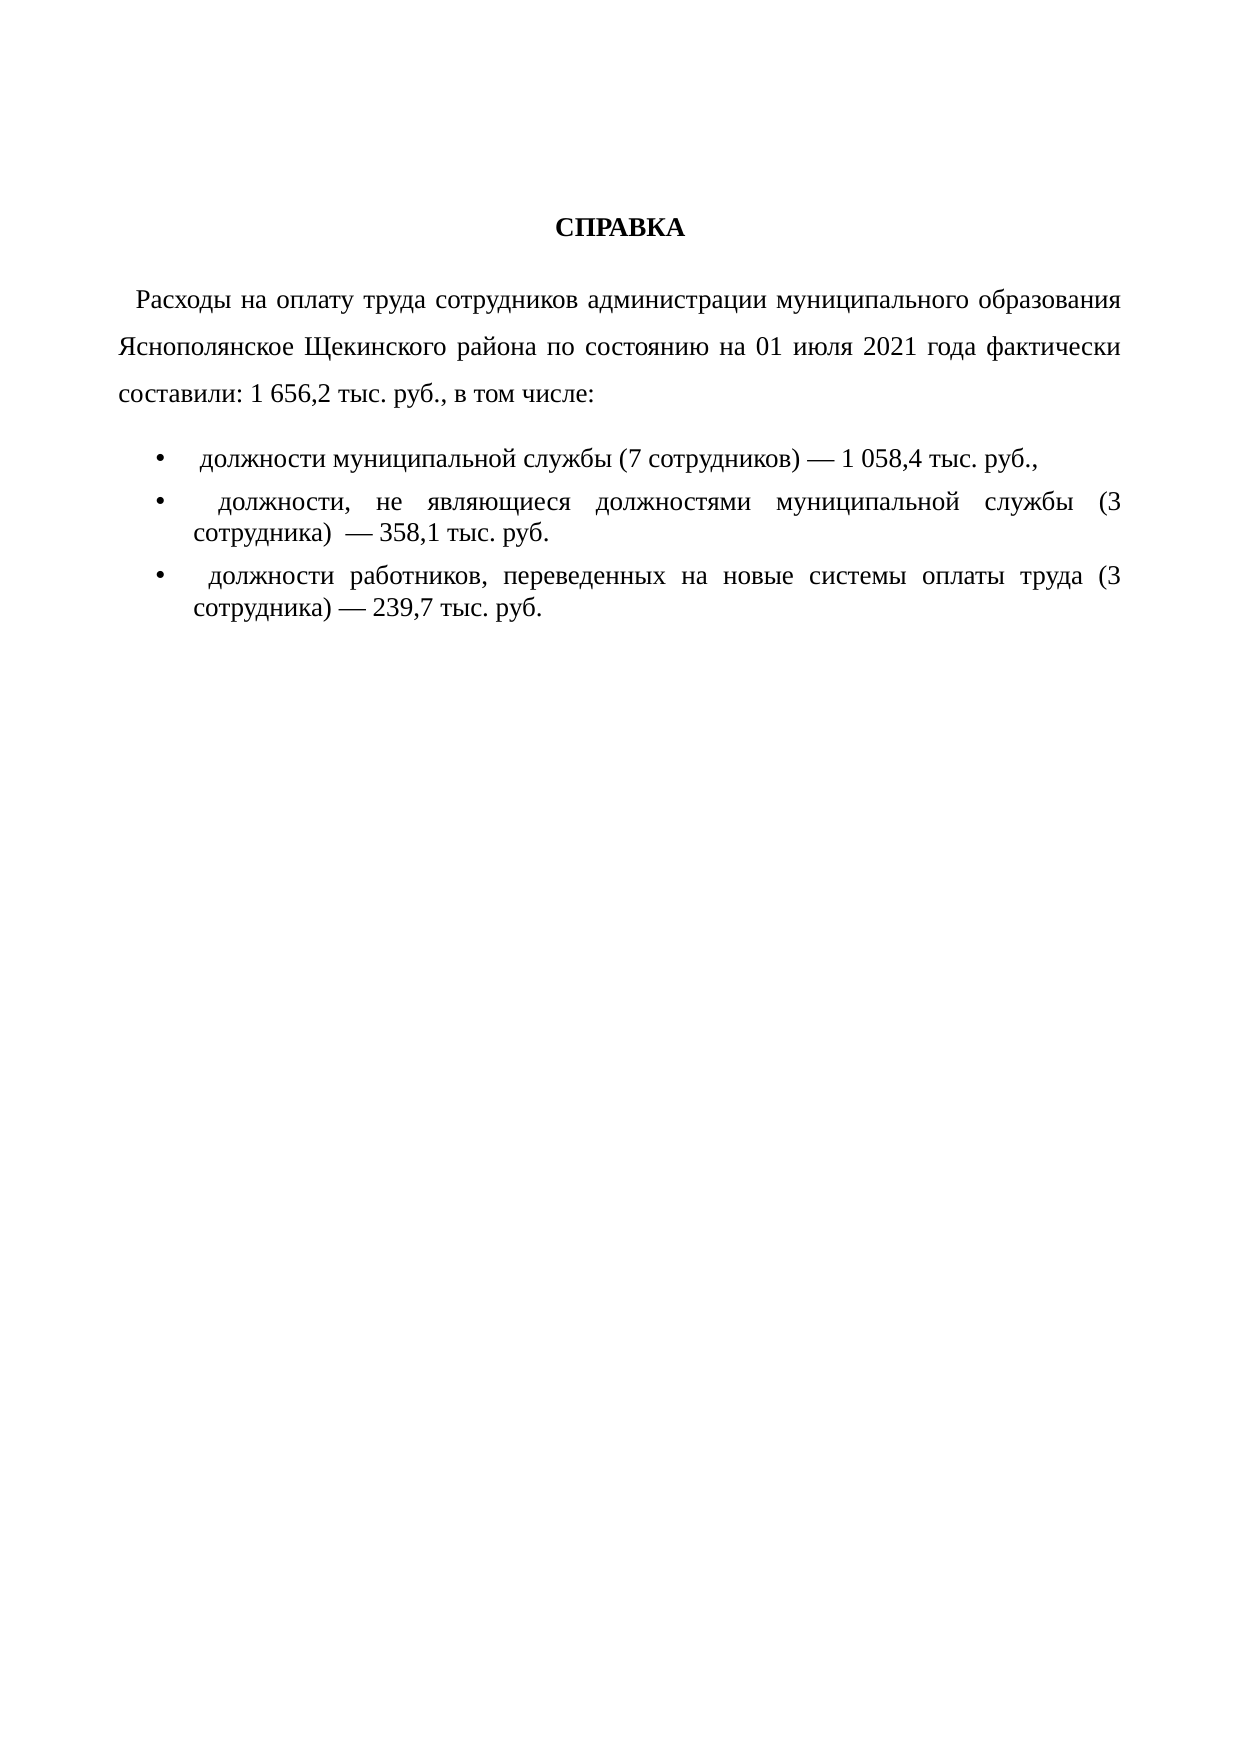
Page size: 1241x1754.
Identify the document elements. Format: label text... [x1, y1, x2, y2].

text Расходы на оплату труда сотрудников администрации муниципального образования Яснополянское Щекинского района по состоянию на 01 июля 2021 года фактически составили: 1 656,2 тыс. руб., в том числе: [118, 283, 1122, 408]
list должности муниципальной службы (7 сотрудников) — 1 058,4 тыс. руб., [156, 442, 1122, 473]
text СПРАВКА [118, 212, 1122, 243]
list должности работников, переведенных на новые системы оплаты труда (3 сотрудника) — 239,7 тыс. руб. [156, 559, 1122, 622]
list должности, не являющиеся должностями муниципальной службы (3 сотрудника) — 358,1 тыс. руб. [156, 485, 1122, 547]
